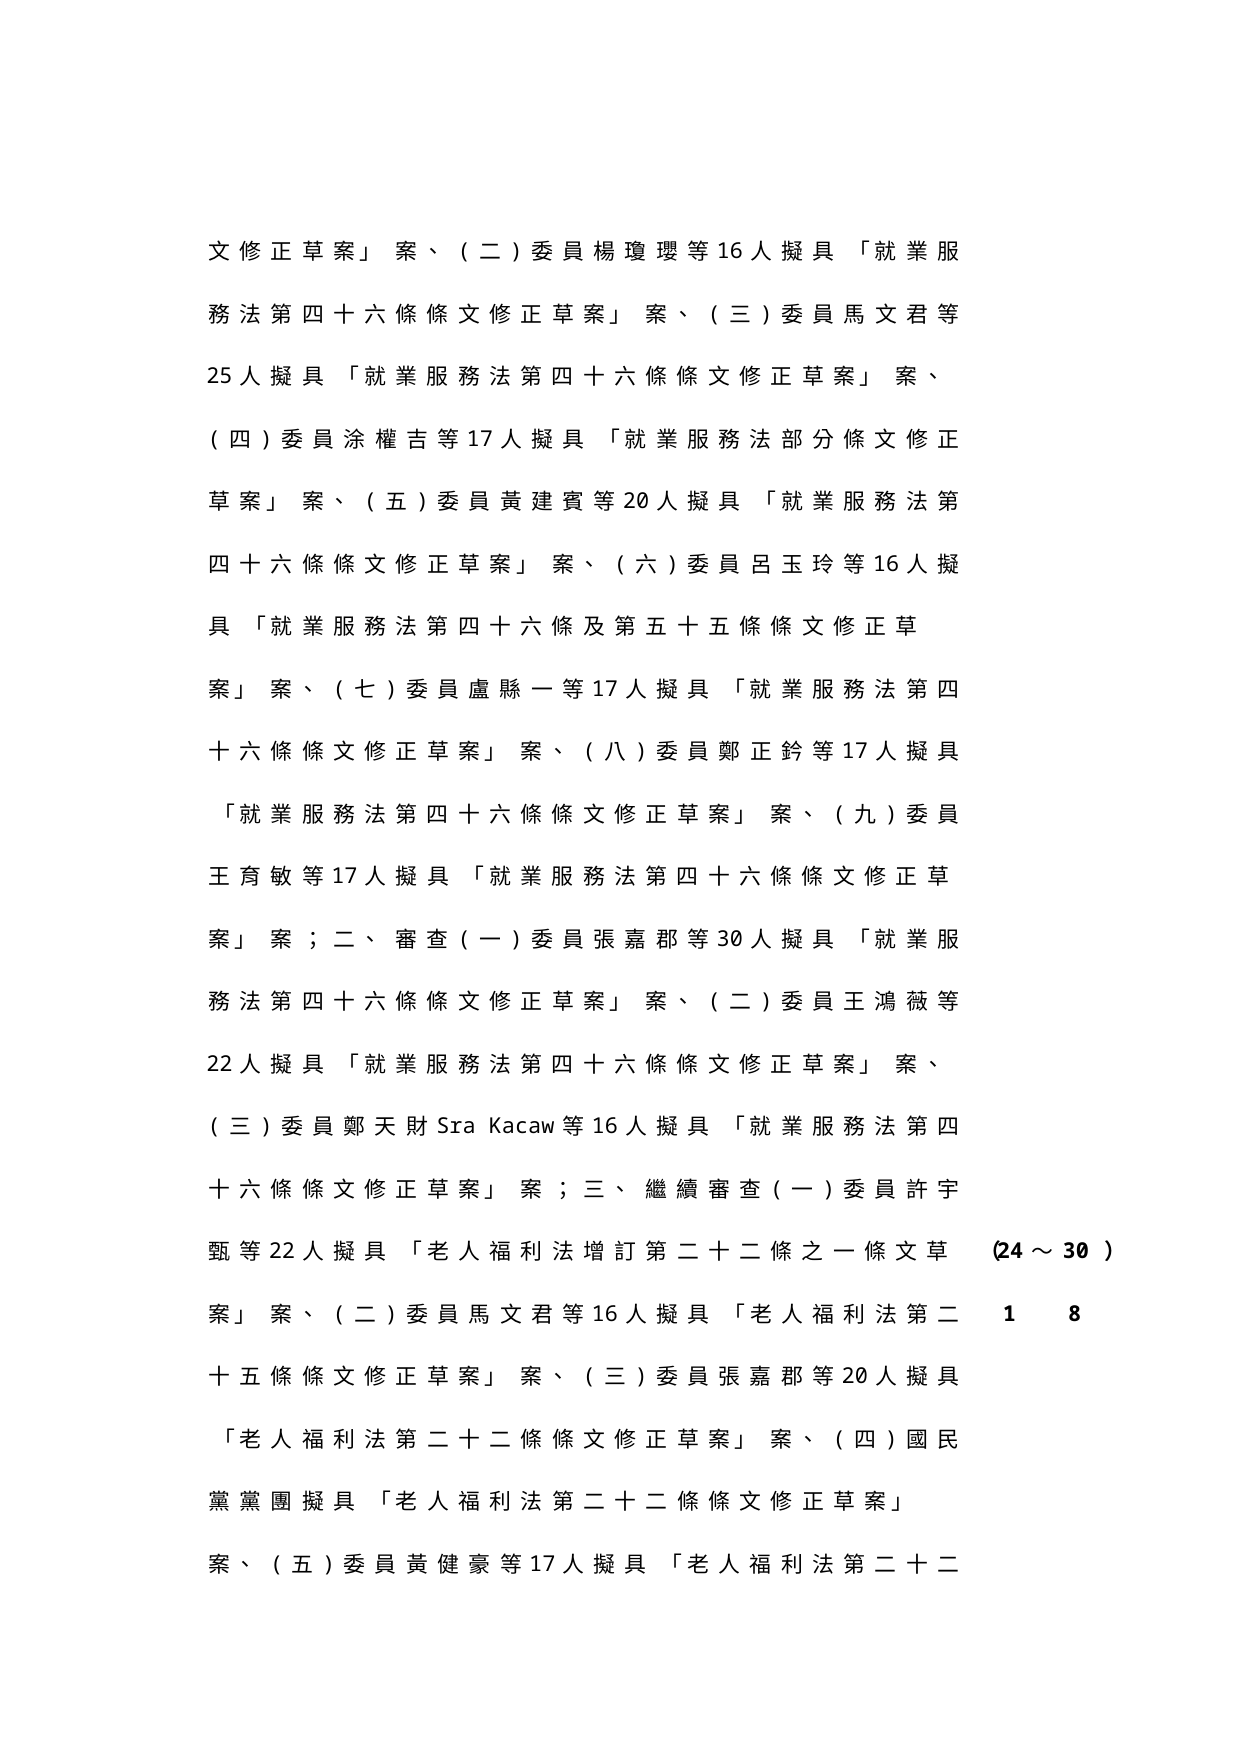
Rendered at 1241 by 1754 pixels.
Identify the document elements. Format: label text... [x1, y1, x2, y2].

table_cell ～ [1023, 219, 1053, 1594]
table_cell 文修正草案」案、(二)委員楊瓊瓔等16人擬具「就業服務法第四十六條條文修正草案」案、(三)委員馬文君等25人擬具「就業服務法第四十六條條文修正草案」案、(四)委員涂權吉等17人擬具「就業服務法部分條文修正草案」案、(五)委員黃建賓等20人擬具「就業服務法第四十六條條文修正草案」案、(六)委員呂玉玲等16人擬具「就業服務法第四十六條及第五十五條條文修正草案」案、(七)委員盧縣一等17人擬具「就業服務法第四十六條條文修正草案」案、(八)委員鄭正鈐等17人擬具「就業服務法第四十六條條文修正草案」案、(九)委員王育敏等17人擬具「就業服務法第四十六條條文修正草案」案；二、審查(一)委員張嘉郡等30人擬具「就業服務法第四十六條條文修正草案」案、(二)委員王鴻薇等22人擬具「就業服務法第四十六條條文修正草案」案、(三)委員鄭天財Sra Kacaw等16人擬具「就業服務法第四十六條條文修正草案」案；三、繼續審查(一)委員許宇甄等22人擬具「老人福利法增訂第二十二條之一條文草案」案、(二)委員馬文君等16人擬具「老人福利法第二十五條條文修正草案」案、(三)委員張嘉郡等20人擬具「老人福利法第二十二條條文修正草案」案、(四)國民黨黨團擬具「老人福利法第二十二條條文修正草案」案、(五)委員黃健豪等17人擬具「老人福利法第二十二 [150, 219, 967, 1594]
table_cell ） [1091, 219, 1108, 1594]
table_cell 241 [986, 219, 1023, 1594]
table_cell 308 [1053, 219, 1091, 1594]
table_cell （ [967, 219, 986, 1594]
